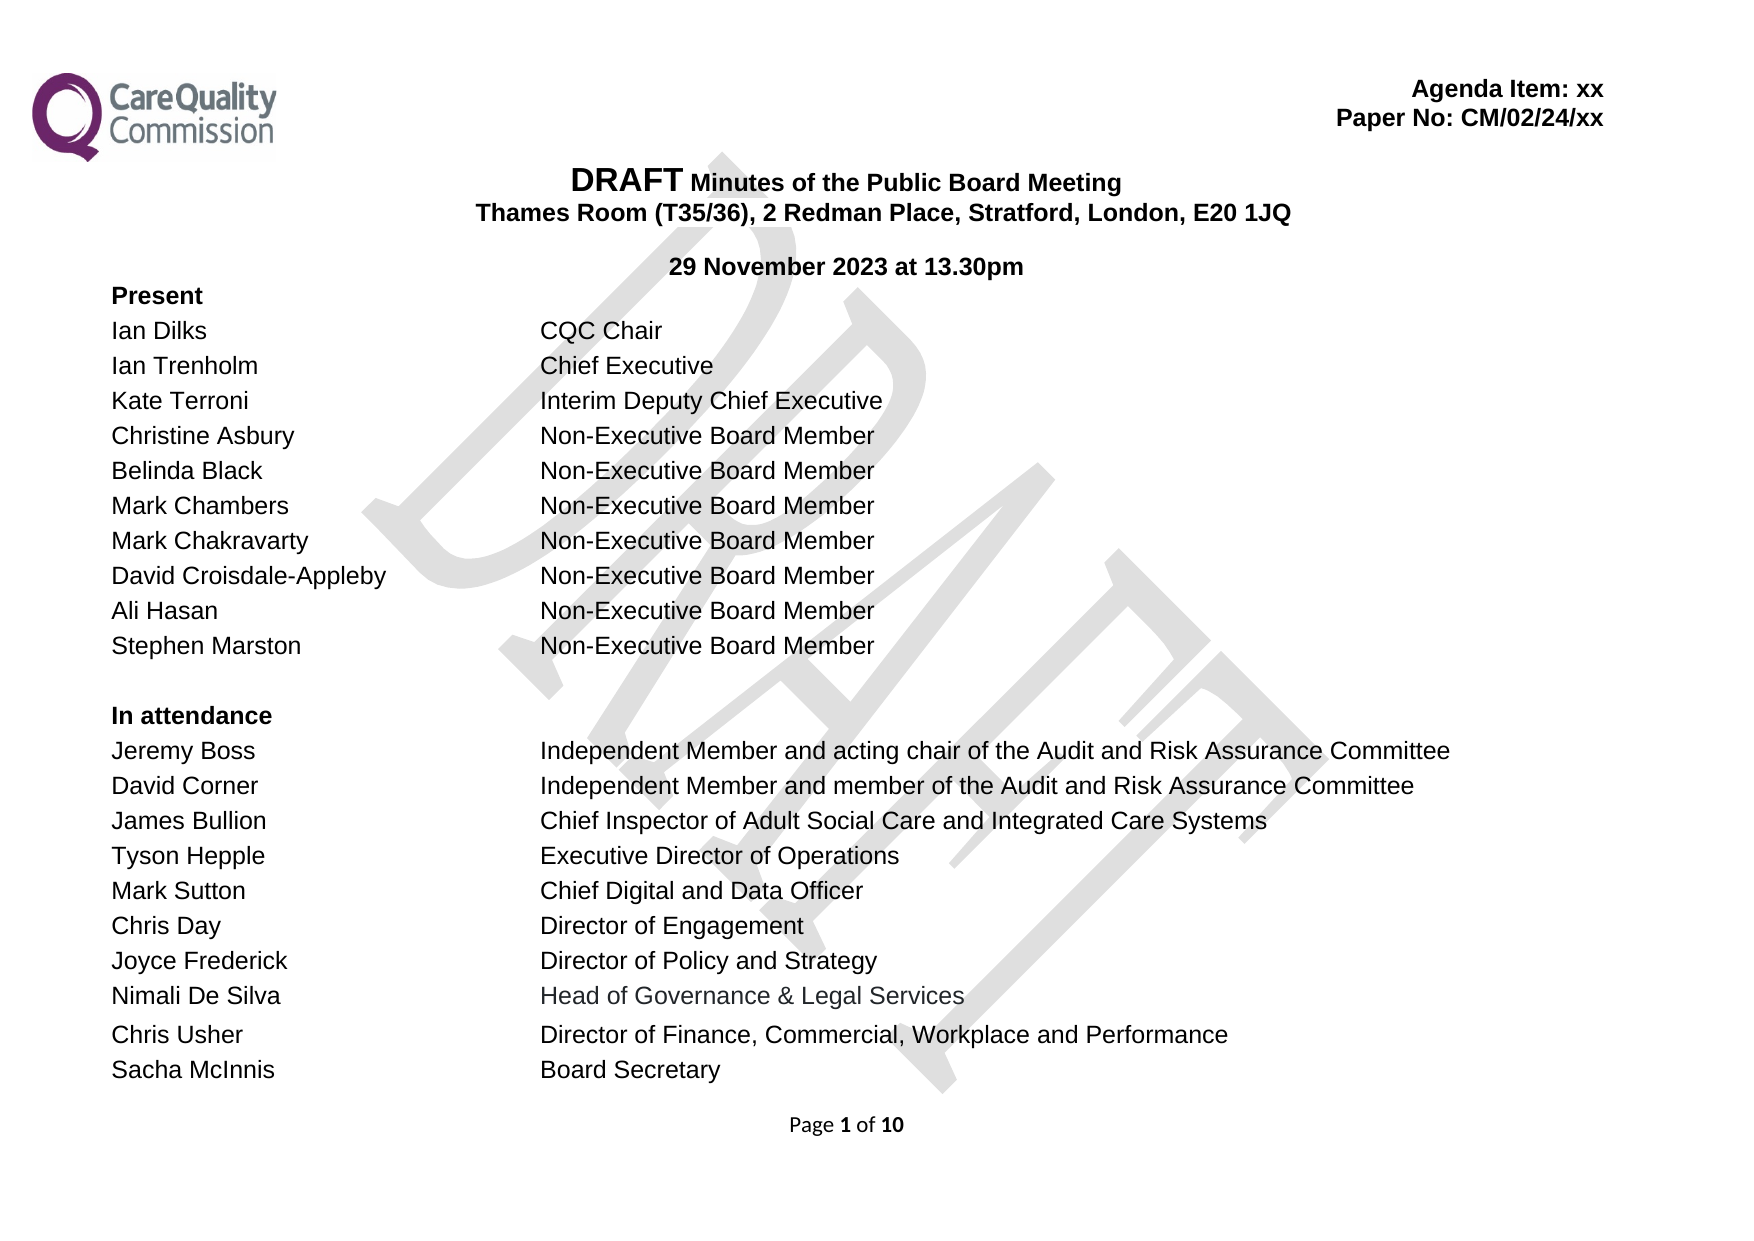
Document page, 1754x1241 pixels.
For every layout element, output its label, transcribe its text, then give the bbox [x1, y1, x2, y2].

table_cell Mark Chakravarty [100, 526, 407, 561]
table_cell Non-Executive Board Member [845, 596, 932, 631]
table_cell Non-Executive Board Member [587, 491, 684, 526]
table_cell [529, 682, 548, 701]
text Thames Room (T35/36), 2 Redman Place, Stratford, London, E20 1JQ [89, 198, 705, 227]
table_cell Non-Executive Board Member [553, 631, 655, 666]
table_cell Non-Executive Board Member [652, 526, 710, 561]
table_cell Joyce Frederick [100, 946, 529, 981]
table_cell Non-Executive Board Member [617, 561, 699, 596]
table_cell Independent Member and member of the Audit and Risk Assurance Committee [1284, 771, 1504, 806]
table_cell Non-Executive Board Member [852, 456, 1504, 491]
table_cell Independent Member and member of the Audit and Risk Assurance Committee [529, 771, 653, 806]
table_cell Non-Executive Board Member [733, 526, 954, 561]
text Thames Room (T35/36), 2 Redman Place, Stratford, London, E20 1JQ [770, 198, 1604, 227]
table_cell Non-Executive Board Member [809, 631, 904, 666]
table_cell Chief Inspector of Adult Social Care and Integrated Care Systems [777, 806, 891, 841]
text DRAFT Minutes of the Public Board Meeting [732, 160, 1604, 198]
table_cell [451, 456, 529, 491]
table_cell Mark Sutton [100, 876, 529, 911]
table_cell Chief Inspector of Adult Social Care and Integrated Care Systems [894, 806, 988, 841]
table_cell Non-Executive Board Member [810, 491, 999, 526]
table_cell Head of Governance & Legal Services [979, 981, 1504, 1020]
table_cell [816, 666, 877, 701]
text 29 November 2023 at 13.30pm [89, 252, 651, 281]
table_cell [421, 491, 529, 526]
table_cell Chief Executive [529, 351, 552, 374]
table_cell Non-Executive Board Member [716, 491, 811, 524]
table_cell Non-Executive Board Member [966, 561, 1112, 596]
table_header [529, 281, 622, 316]
table_cell [486, 421, 529, 456]
table_cell Chief Executive [920, 351, 1504, 386]
table_cell Non-Executive Board Member [668, 631, 820, 666]
table_cell Non-Executive Board Member [934, 526, 986, 561]
table_cell Independent Member and member of the Audit and Risk Assurance Committee [1019, 771, 1189, 806]
table_cell [1189, 689, 1221, 701]
table_cell Nimali De Silva [100, 981, 529, 1020]
table_cell Chief Inspector of Adult Social Care and Integrated Care Systems [984, 806, 1154, 841]
table_cell David Corner [100, 771, 529, 806]
table_cell [999, 701, 1169, 736]
table_cell [529, 701, 610, 736]
table_cell [646, 666, 775, 701]
table_cell Director of Finance, Commercial, Workplace and Performance [529, 1020, 940, 1055]
table_cell Director of Finance, Commercial, Workplace and Performance [946, 1020, 1504, 1055]
table_cell CQC Chair [756, 316, 851, 351]
text 29 November 2023 at 13.30pm [661, 252, 760, 281]
table_cell James Bullion [100, 806, 529, 841]
table_cell CQC Chair [591, 316, 741, 351]
table_cell Executive Director of Operations [859, 841, 1119, 876]
table_cell Independent Member and member of the Audit and Risk Assurance Committee [804, 771, 926, 806]
table_cell Stephen Marston [100, 631, 529, 666]
table_cell [626, 701, 731, 736]
table_cell Chief Executive [827, 351, 893, 386]
table_cell Head of Governance & Legal Services [529, 981, 951, 1020]
table_cell Non-Executive Board Member [722, 456, 847, 491]
table_cell Interim Deputy Chief Executive [529, 386, 690, 421]
table_cell Board Secretary [529, 1055, 937, 1090]
table_cell Non-Executive Board Member [994, 526, 1504, 561]
table_cell Ian Dilks [100, 316, 529, 351]
table_cell CQC Chair [888, 316, 1504, 351]
table_cell [1034, 666, 1167, 701]
table_cell Non-Executive Board Member [912, 631, 1066, 666]
table_cell Chief Executive [729, 351, 824, 386]
table_cell Executive Director of Operations [1123, 841, 1504, 876]
text 29 November 2023 at 13.30pm [793, 252, 1604, 281]
table_cell [712, 701, 828, 736]
table_cell Non-Executive Board Member [1133, 561, 1504, 596]
table_cell Independent Member and acting chair of the Audit and Risk Assurance Committee [1228, 739, 1287, 771]
table_cell Jeremy Boss [100, 736, 529, 771]
table_cell Independent Member and acting chair of the Audit and Risk Assurance Committee [1308, 736, 1504, 771]
table_cell Chief Inspector of Adult Social Care and Integrated Care Systems [529, 806, 767, 841]
table_cell Director of Engagement [529, 911, 793, 946]
table_cell [550, 666, 632, 701]
table_cell Tyson Hepple [100, 841, 529, 876]
table_cell Interim Deputy Chief Executive [792, 386, 893, 421]
table_cell [425, 526, 529, 558]
table_cell Kate Terroni [100, 386, 517, 421]
table_cell Independent Member and acting chair of the Audit and Risk Assurance Committee [979, 736, 1224, 771]
table_cell Non-Executive Board Member [1187, 631, 1504, 666]
table_cell [1152, 666, 1204, 701]
table_cell Director of Policy and Strategy [529, 946, 1014, 981]
table_cell Ali Hasan [100, 596, 529, 631]
table_cell Independent Member and acting chair of the Audit and Risk Assurance Committee [831, 736, 961, 771]
table_cell Chief Executive [556, 351, 718, 386]
table_cell Executive Director of Operations [529, 841, 723, 876]
table_cell Chief Inspector of Adult Social Care and Integrated Care Systems [1249, 806, 1504, 841]
table_cell Director of Engagement [1053, 911, 1504, 946]
table_cell [756, 682, 800, 701]
table_cell Non-Executive Board Member [1021, 491, 1504, 526]
table_cell Mark Chambers [100, 491, 412, 526]
text DRAFT Minutes of the Public Board Meeting [89, 160, 713, 198]
table_cell Non-Executive Board Member [539, 526, 649, 561]
table_cell [1273, 701, 1504, 736]
table_cell Non-Executive Board Member [664, 421, 754, 456]
table_cell Non-Executive Board Member [757, 421, 877, 456]
table_cell Chief Digital and Data Officer [1088, 876, 1504, 911]
table_cell Ian Trenholm [100, 351, 529, 386]
table_cell [947, 1055, 1504, 1090]
table_cell Chief Digital and Data Officer [824, 876, 1084, 911]
table_cell Non-Executive Board Member [1168, 596, 1504, 631]
table_cell Non-Executive Board Member [711, 561, 910, 596]
table_cell Interim Deputy Chief Executive [911, 386, 1504, 421]
table_cell Chief Inspector of Adult Social Care and Integrated Care Systems [1158, 806, 1266, 841]
table_cell Non-Executive Board Member [885, 421, 1504, 456]
table_cell Non-Executive Board Member [582, 596, 677, 631]
table_cell Independent Member and member of the Audit and Risk Assurance Committee [1193, 771, 1291, 806]
table_cell Interim Deputy Chief Executive [698, 386, 789, 421]
table_cell [858, 701, 996, 736]
table_cell Director of Engagement [814, 911, 1049, 946]
table_cell Christine Asbury [100, 421, 482, 456]
table_cell In attendance [100, 701, 529, 736]
table_cell Non-Executive Board Member [1069, 631, 1173, 666]
table_cell Non-Executive Board Member [529, 456, 622, 491]
table_header [626, 281, 757, 316]
table_cell Non-Executive Board Member [529, 491, 584, 526]
table_cell Non-Executive Board Member [689, 596, 865, 631]
table_cell [1238, 666, 1504, 701]
table_cell Non-Executive Board Member [1104, 607, 1151, 631]
table_cell [100, 666, 529, 701]
table_cell [1018, 946, 1504, 981]
table_cell CQC Chair [529, 316, 587, 351]
table_cell Independent Member and acting chair of the Audit and Risk Assurance Committee [529, 736, 631, 771]
table_cell Chris Usher [100, 1020, 529, 1055]
table_cell Executive Director of Operations [758, 841, 856, 876]
table_cell Non-Executive Board Member [529, 421, 658, 456]
table_cell Chris Day [100, 911, 529, 946]
table_cell Chief Digital and Data Officer [529, 876, 821, 911]
table_cell Non-Executive Board Member [939, 596, 1101, 631]
table_cell David Croisdale-Appleby [100, 561, 529, 596]
table_cell Sacha McInnis [100, 1055, 529, 1090]
table_cell Non-Executive Board Member [529, 596, 579, 631]
table_cell [885, 666, 1031, 701]
table_cell [1150, 701, 1241, 736]
table_cell Independent Member and member of the Audit and Risk Assurance Committee [665, 771, 794, 806]
table_cell Non-Executive Board Member [628, 456, 719, 491]
table_cell Non-Executive Board Member [529, 561, 614, 596]
table_cell Belinda Black [100, 456, 447, 491]
table_cell Independent Member and acting chair of the Audit and Risk Assurance Committee [667, 736, 822, 771]
table_header Present [100, 281, 529, 316]
table_cell Non-Executive Board Member [890, 561, 959, 596]
table_header [778, 281, 1504, 316]
